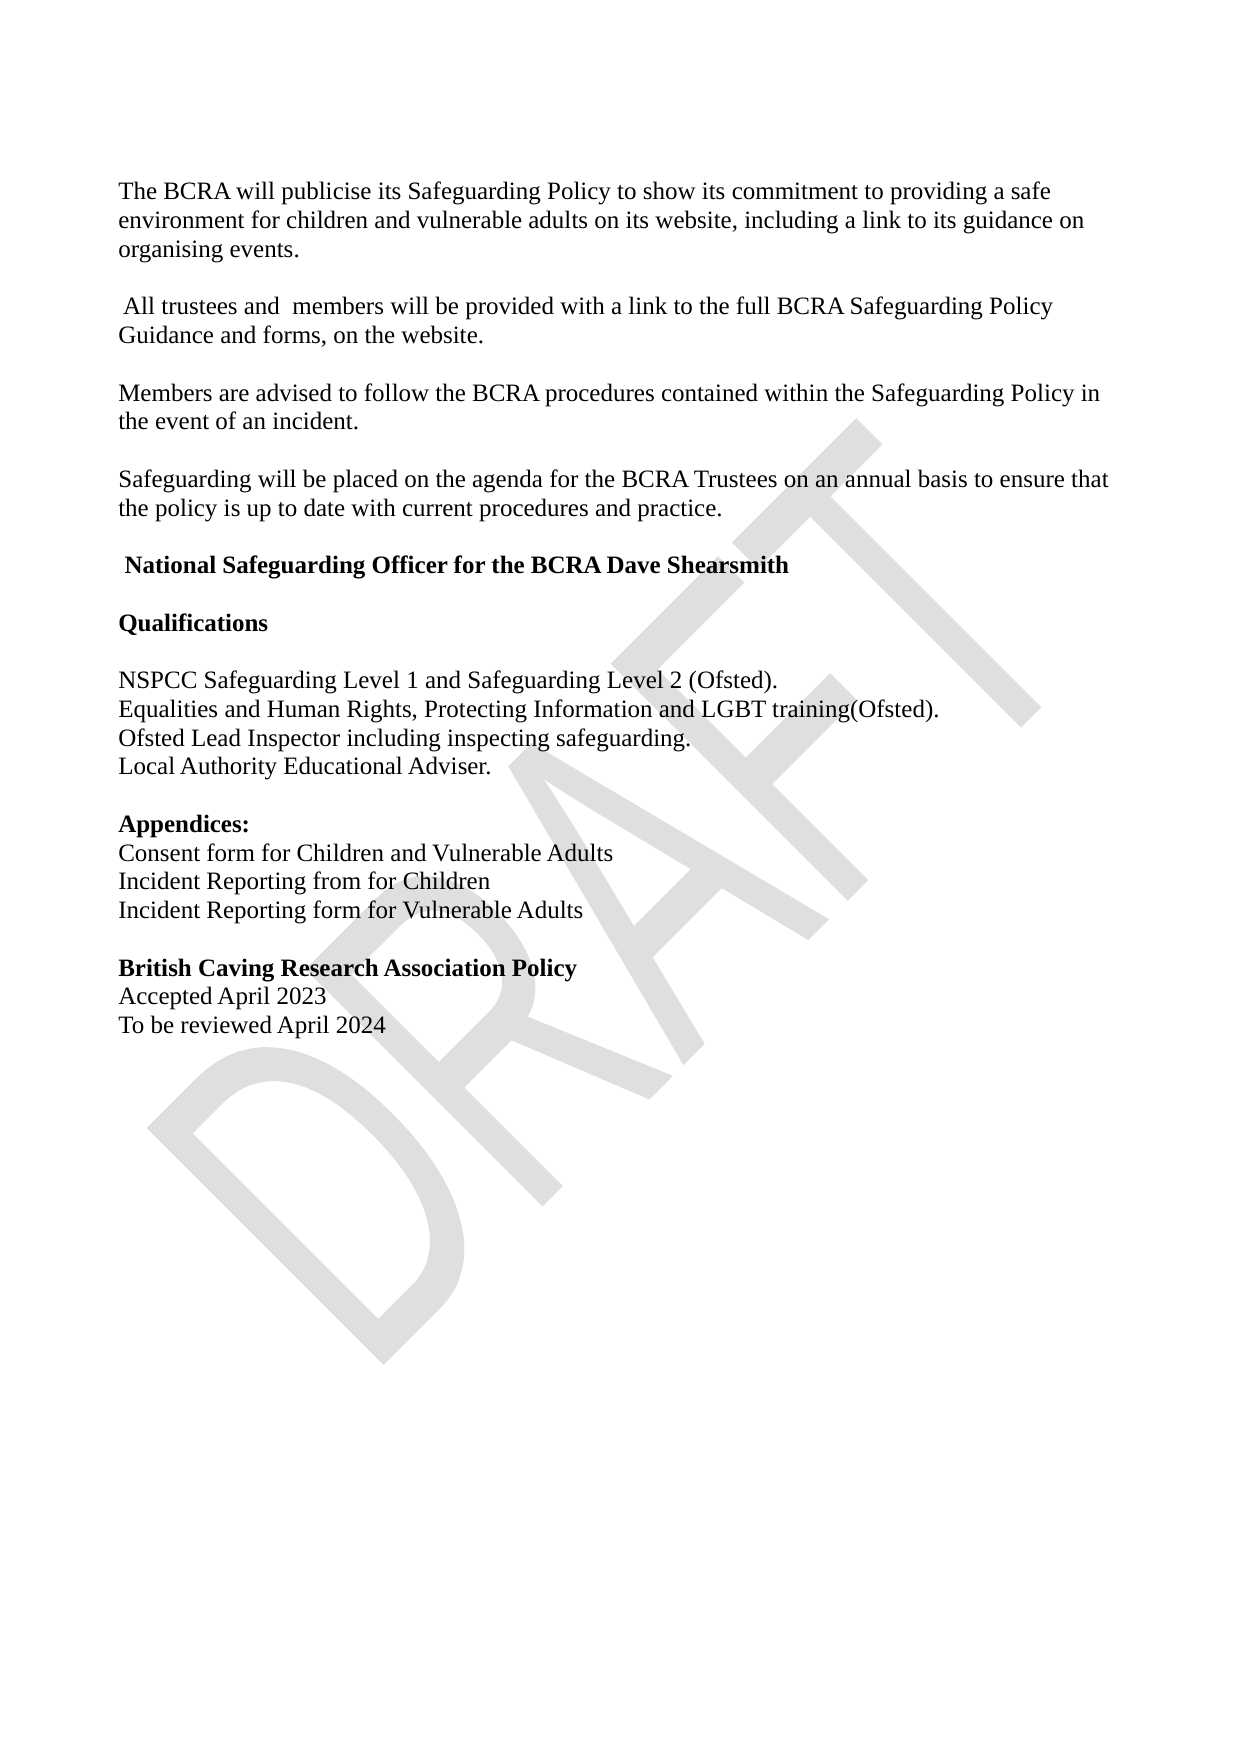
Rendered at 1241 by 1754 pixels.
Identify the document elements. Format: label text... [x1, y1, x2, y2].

text Equalities and Human Rights, Protecting Information and LGBT training(Ofsted). [118, 694, 669, 723]
text Consent form for Children and Vulnerable Adults [582, 838, 683, 866]
text British Caving Research Association Policy [118, 953, 320, 981]
text [532, 981, 650, 1010]
text [547, 751, 726, 780]
text Appendices: [118, 809, 549, 838]
text Incident Reporting form for Vulnerable Adults [479, 895, 600, 924]
text Safeguarding will be placed on the agenda for the BCRA Trustees on an annual basis to ensure that the policy is up to date with current procedures and practice. [118, 464, 809, 521]
text [741, 866, 841, 895]
text [692, 608, 928, 636]
text Qualifications [118, 608, 665, 636]
text [645, 809, 784, 838]
text [799, 809, 1122, 838]
text National Safeguarding Officer for the BCRA Dave Shearsmith [118, 550, 871, 579]
text Safeguarding will be placed on the agenda for the BCRA Trustees on an annual basis to ensure that the policy is up to date with current procedures and practice. [832, 464, 1122, 521]
text British Caving Research Association Policy [352, 953, 502, 981]
text Ofsted Lead Inspector including inspecting safeguarding. [118, 723, 697, 751]
text Members are advised to follow the BCRA procedures contained within the Safeguarding Policy in the event of an incident. [118, 378, 1122, 435]
text [713, 723, 779, 751]
text [886, 550, 1122, 579]
text To be reviewed April 2024 [118, 1010, 374, 1039]
text [778, 751, 1122, 780]
text Incident Reporting form for Vulnerable Adults [118, 895, 378, 924]
text [668, 981, 1122, 1010]
text NSPCC Safeguarding Level 1 and Safeguarding Level 2 (Ofsted). [118, 665, 639, 694]
text Incident Reporting form for Vulnerable Adults [790, 895, 1122, 924]
text To be reviewed April 2024 [685, 1010, 1122, 1039]
text Consent form for Children and Vulnerable Adults [828, 838, 1122, 866]
text All trustees and members will be provided with a link to the full BCRA Safeguarding Policy Guidance and forms, on the website. [118, 291, 1122, 349]
text [944, 608, 1122, 636]
text Incident Reporting from for Children [118, 866, 583, 895]
text To be reviewed April 2024 [529, 1010, 667, 1039]
text [564, 809, 637, 838]
text [359, 981, 502, 1010]
text Consent form for Children and Vulnerable Adults [694, 838, 812, 866]
text Incident Reporting form for Vulnerable Adults [616, 895, 663, 924]
text [855, 866, 1122, 895]
text Equalities and Human Rights, Protecting Information and LGBT training(Ofsted). [835, 694, 1015, 723]
text Accepted April 2023 [118, 981, 345, 1010]
text Consent form for Children and Vulnerable Adults [118, 838, 566, 866]
text The BCRA will publicise its Safeguarding Policy to show its commitment to providing a safe environment for children and vulnerable adults on its website, including a link to its guidance on organising events. [118, 176, 1122, 263]
text NSPCC Safeguarding Level 1 and Safeguarding Level 2 (Ofsted). [659, 665, 986, 694]
text Incident Reporting form for Vulnerable Adults [687, 895, 779, 924]
text To be reviewed April 2024 [388, 1010, 489, 1039]
text [807, 723, 1122, 751]
text [599, 866, 689, 895]
text Equalities and Human Rights, Protecting Information and LGBT training(Ofsted). [1027, 694, 1122, 723]
text British Caving Research Association Policy [528, 953, 633, 981]
text British Caving Research Association Policy [654, 953, 1122, 981]
text Equalities and Human Rights, Protecting Information and LGBT training(Ofsted). [684, 694, 808, 723]
text NSPCC Safeguarding Level 1 and Safeguarding Level 2 (Ofsted). [1001, 665, 1122, 694]
text Local Authority Educational Adviser. [118, 751, 522, 780]
